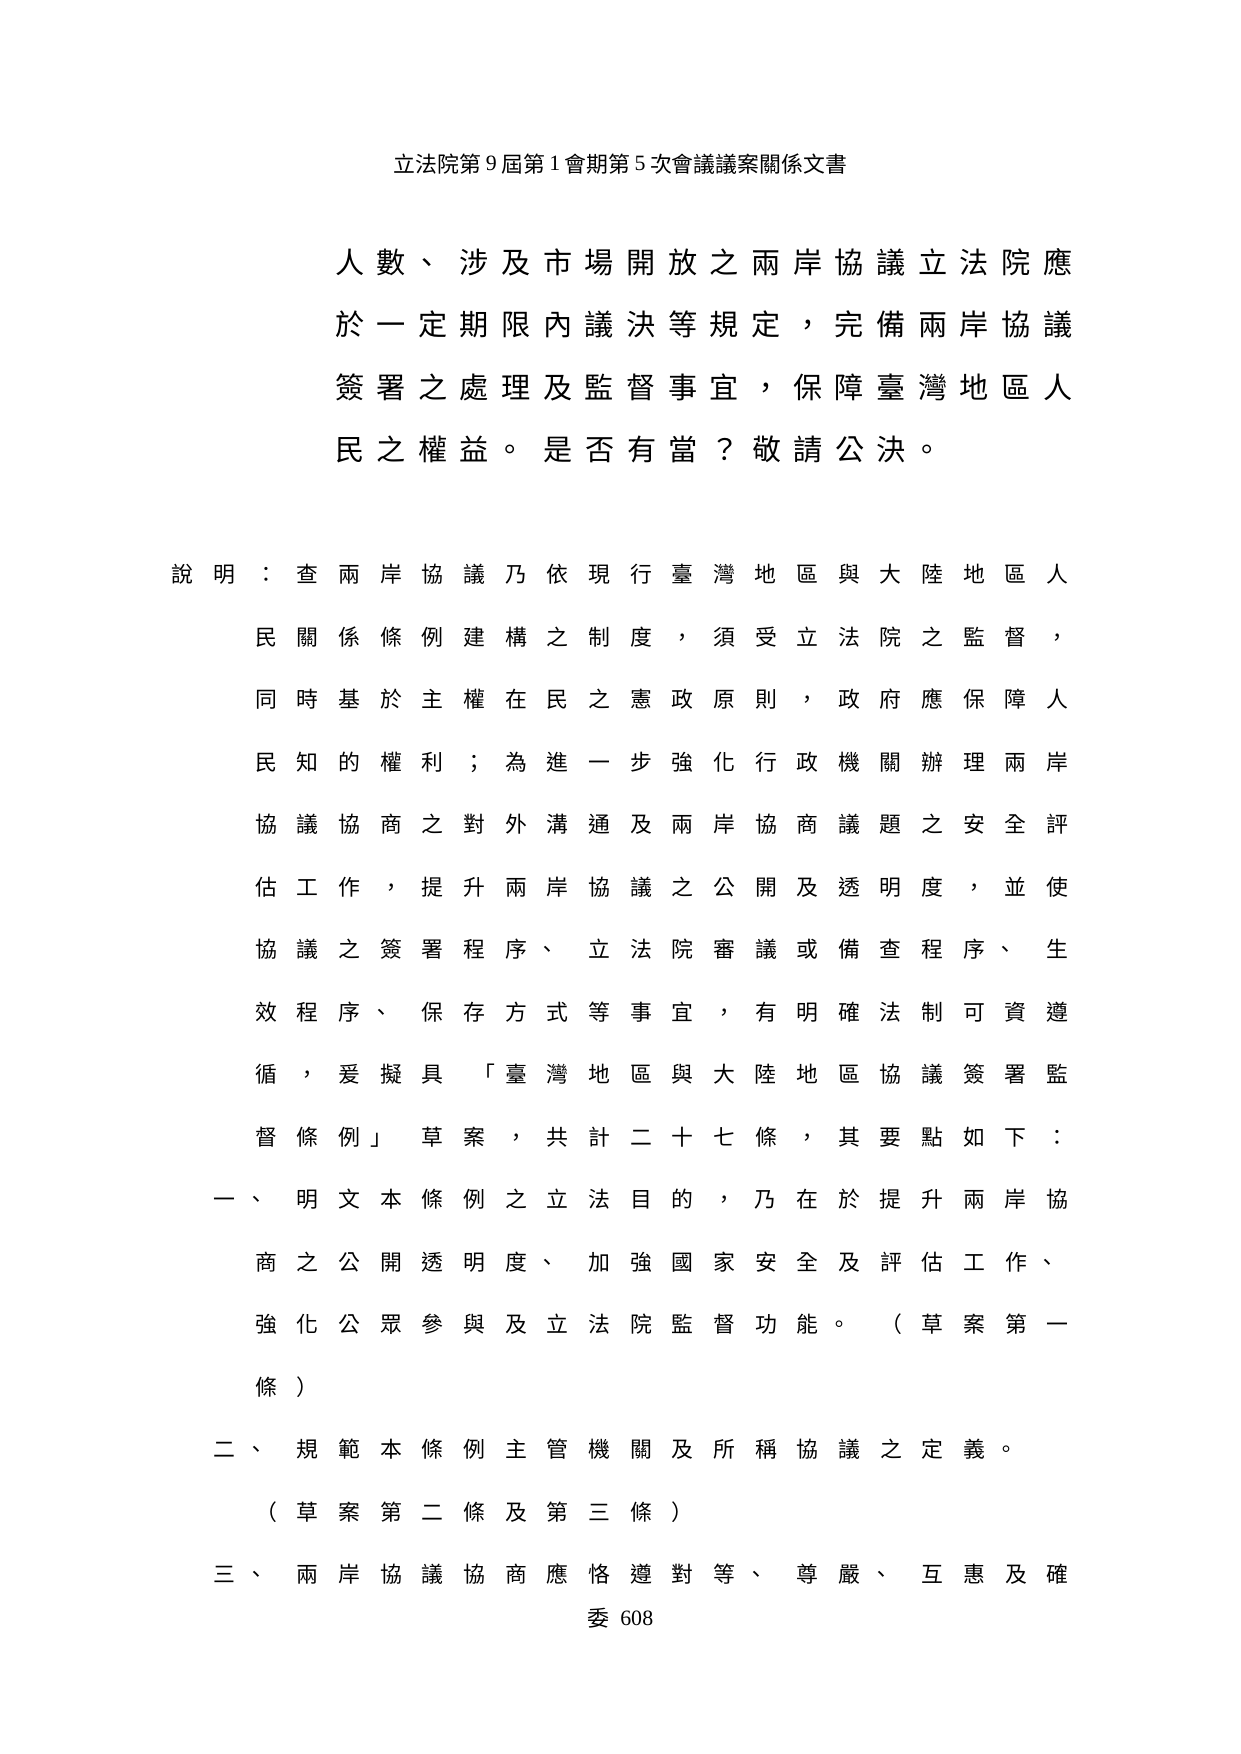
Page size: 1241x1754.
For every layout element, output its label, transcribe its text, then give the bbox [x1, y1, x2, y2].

text 三、兩岸協議協商應恪遵對等、尊嚴、互惠及確 [184, 1531, 1078, 1594]
text 說明：查兩岸協議乃依現行臺灣地區與大陸地區人民關係條例建構之制度，須受立法院之監督，同時基於主權在民之憲政原則，政府應保障人民知的權利；為進一步強化行政機關辦理兩岸協議協商之對外溝通及兩岸協商議題之安全評估工作，提升兩岸協議之公開及透明度，並使協議之簽署程序、立法院審議或備查程序、生效程序、保存方式等事宜，有明確法制可資遵循，爰擬具「臺灣地區與大陸地區協議簽署監督條例」草案，共計二十七條，其要點如下： [162, 531, 1078, 1156]
text 人數、涉及市場開放之兩岸協議立法院應於一定期限內議決等規定，完備兩岸協議簽署之處理及監督事宜，保障臺灣地區人民之權益。是否有當？敬請公決。 [217, 219, 1078, 469]
text 一、明文本條例之立法目的，乃在於提升兩岸協商之公開透明度、加強國家安全及評估工作、強化公眾參與及立法院監督功能。（草案第一條） [184, 1156, 1078, 1406]
text 二、規範本條例主管機關及所稱協議之定義。（草案第二條及第三條） [184, 1406, 1078, 1531]
